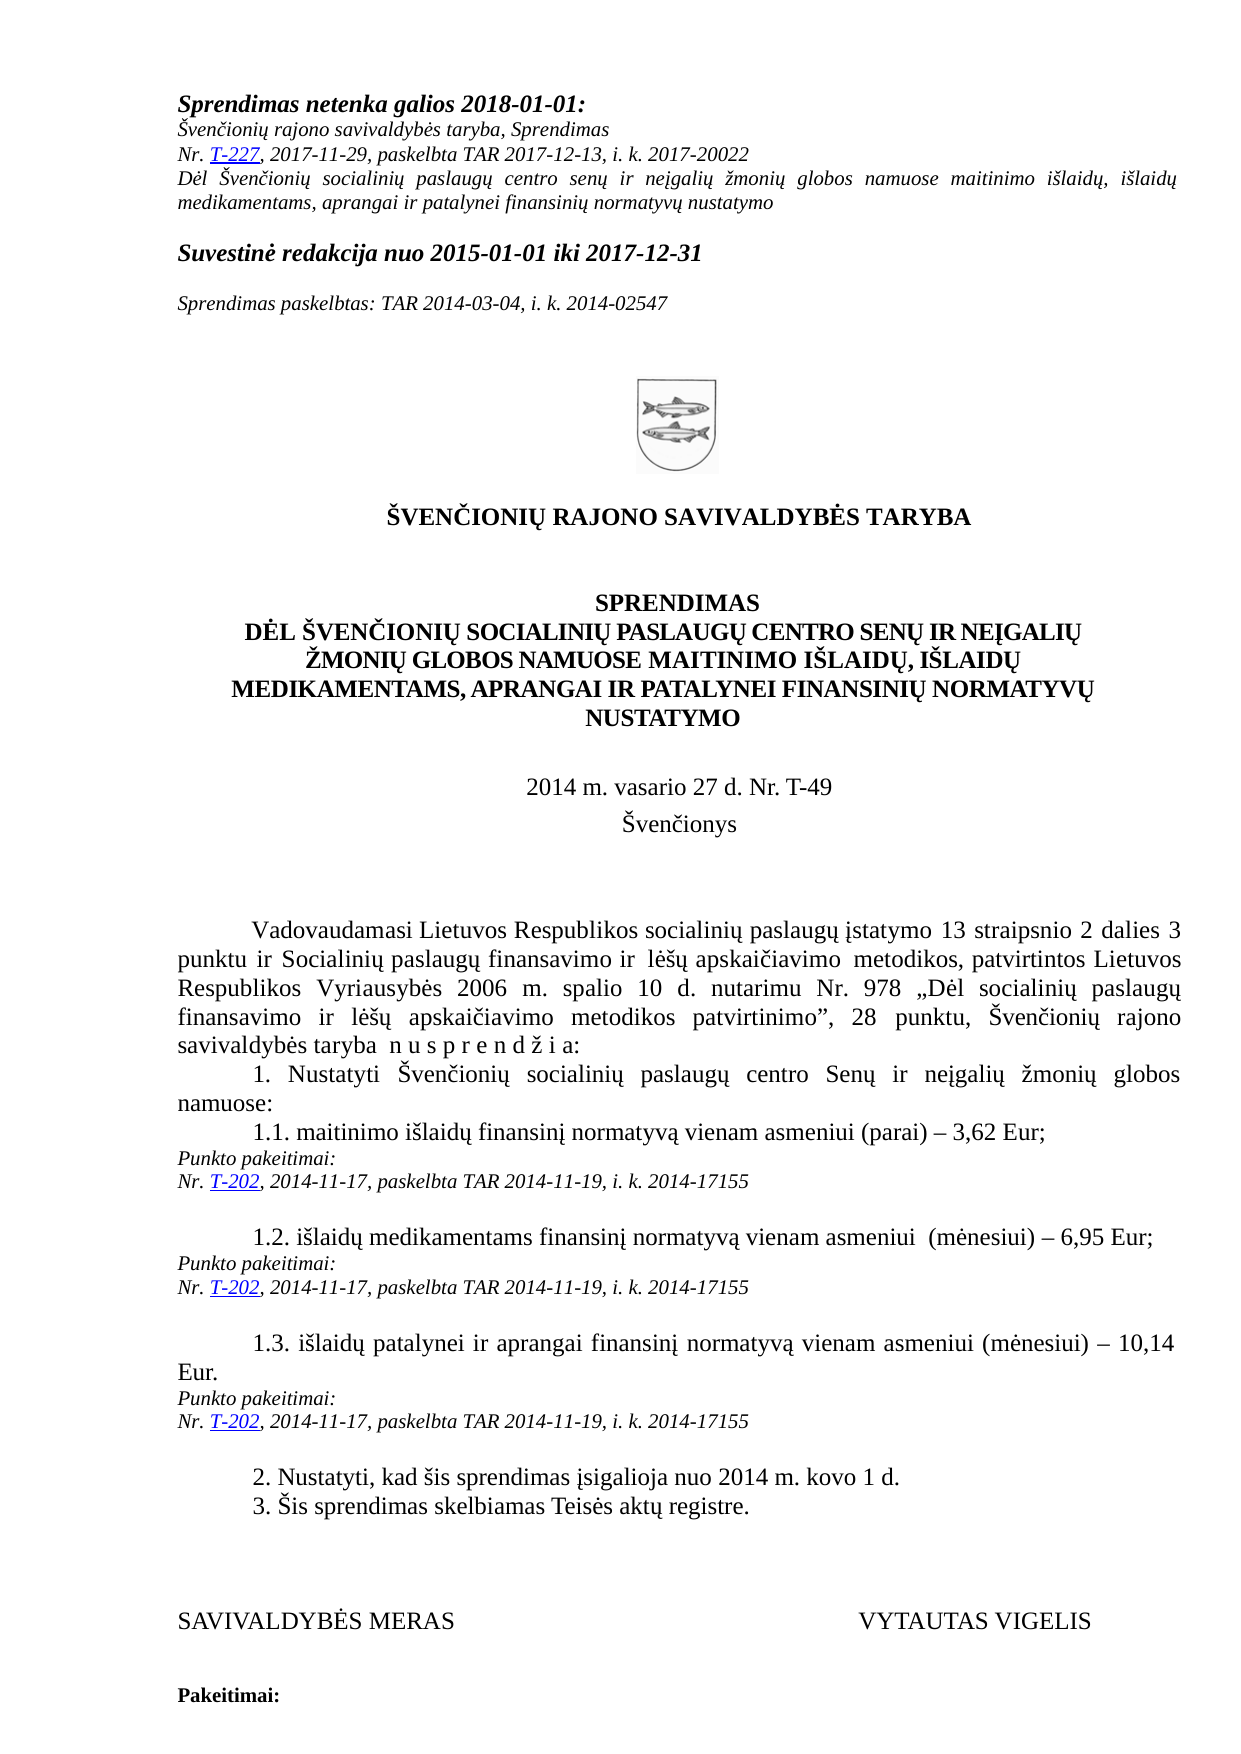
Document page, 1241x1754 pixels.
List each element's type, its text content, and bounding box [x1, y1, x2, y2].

text Nr. T-202, 2014-11-17, paskelbta TAR 2014-11-19, i. k. 2014-17155 [177, 1169, 1181, 1193]
text Punkto pakeitimai: [177, 1251, 1181, 1275]
text 2. Nustatyti, kad šis sprendimas įsigalioja nuo 2014 m. kovo 1 d. [177, 1462, 1181, 1491]
text 1.3. išlaidų patalynei ir aprangai finansinį normatyvą vienam asmeniui (mėnesiui) – 10,14 Eur. [177, 1328, 1181, 1385]
text 3. Šis sprendimas skelbiamas Teisės aktų registre. [177, 1491, 1181, 1520]
text Nr. T-202, 2014-11-17, paskelbta TAR 2014-11-19, i. k. 2014-17155 [177, 1409, 1181, 1433]
text 1.2. išlaidų medikamentams finansinį normatyvą vienam asmeniui (mėnesiui) – 6,95 Eur; [177, 1222, 1173, 1251]
text SPRENDIMAS [174, 588, 1181, 617]
text 2014 m. vasario 27 d. Nr. T-49 [177, 763, 1181, 801]
text Punkto pakeitimai: [177, 1385, 1181, 1409]
text Nr. T-202, 2014-11-17, paskelbta TAR 2014-11-19, i. k. 2014-17155 [177, 1275, 1181, 1299]
text Suvestinė redakcija nuo 2015-01-01 iki 2017-12-31 [177, 238, 1181, 266]
text Švenčionys [177, 801, 1181, 838]
text 1. Nustatyti Švenčionių socialinių paslaugų centro Senų ir neįgalių žmonių globos namuose: [177, 1059, 1181, 1117]
text ŠVENČIONIŲ RAJONO SAVIVALDYBĖS TARYBA [177, 502, 1181, 531]
text SAVIVALDYBĖS MERAS VYTAUTAS VIGELIS [177, 1606, 1181, 1635]
text Sprendimas netenka galios 2018-01-01: [177, 89, 1181, 117]
text Nr. T-227, 2017-11-29, paskelbta TAR 2017-12-13, i. k. 2017-20022 [177, 141, 1181, 166]
text Punkto pakeitimai: [177, 1145, 1181, 1169]
text 1.1. maitinimo išlaidų finansinį normatyvą vienam asmeniui (parai) – 3,62 Eur; [177, 1117, 1173, 1145]
text Švenčionių rajono savivaldybės taryba, Sprendimas [177, 117, 1181, 141]
table_header [170, 339, 1188, 376]
text Pakeitimai: [177, 1683, 1181, 1707]
text Dėl Švenčionių socialinių paslaugų centro senų ir neįgalių žmonių globos namuose maitinimo išlaidų, išlaidų medikamentams, aprangai ir patalynei finansinių normatyvų nustatymo [177, 166, 1181, 214]
text DĖL ŠVENČIONIŲ SOCIALINIŲ PASLAUGŲ CENTRO SENŲ IR NEĮGALIŲ ŽMONIŲ GLOBOS NAMUOSE MAITINIMO IŠLAIDŲ, IŠLAIDŲ MEDIKAMENTAMS, APRANGAI IR PATALYNEI FINANSINIŲ NORMATYVŲ NUSTATYMO [202, 617, 1124, 732]
text Sprendimas paskelbtas: TAR 2014-03-04, i. k. 2014-02547 [177, 291, 1181, 314]
text Vadovaudamasi Lietuvos Respublikos socialinių paslaugų įstatymo 13 straipsnio 2 dalies 3 punktu ir Socialinių paslaugų finansavimo ir lėšų apskaičiavimo metodikos, patvirtintos Lietuvos Respublikos Vyriausybės 2006 m. spalio 10 d. nutarimu Nr. 978 „Dėl socialinių paslaugų finansavimo ir lėšų apskaičiavimo metodikos patvirtinimo”, 28 punktu, Švenčionių rajono savivaldybės taryba n u s p r e n d ž i a: [177, 915, 1181, 1059]
